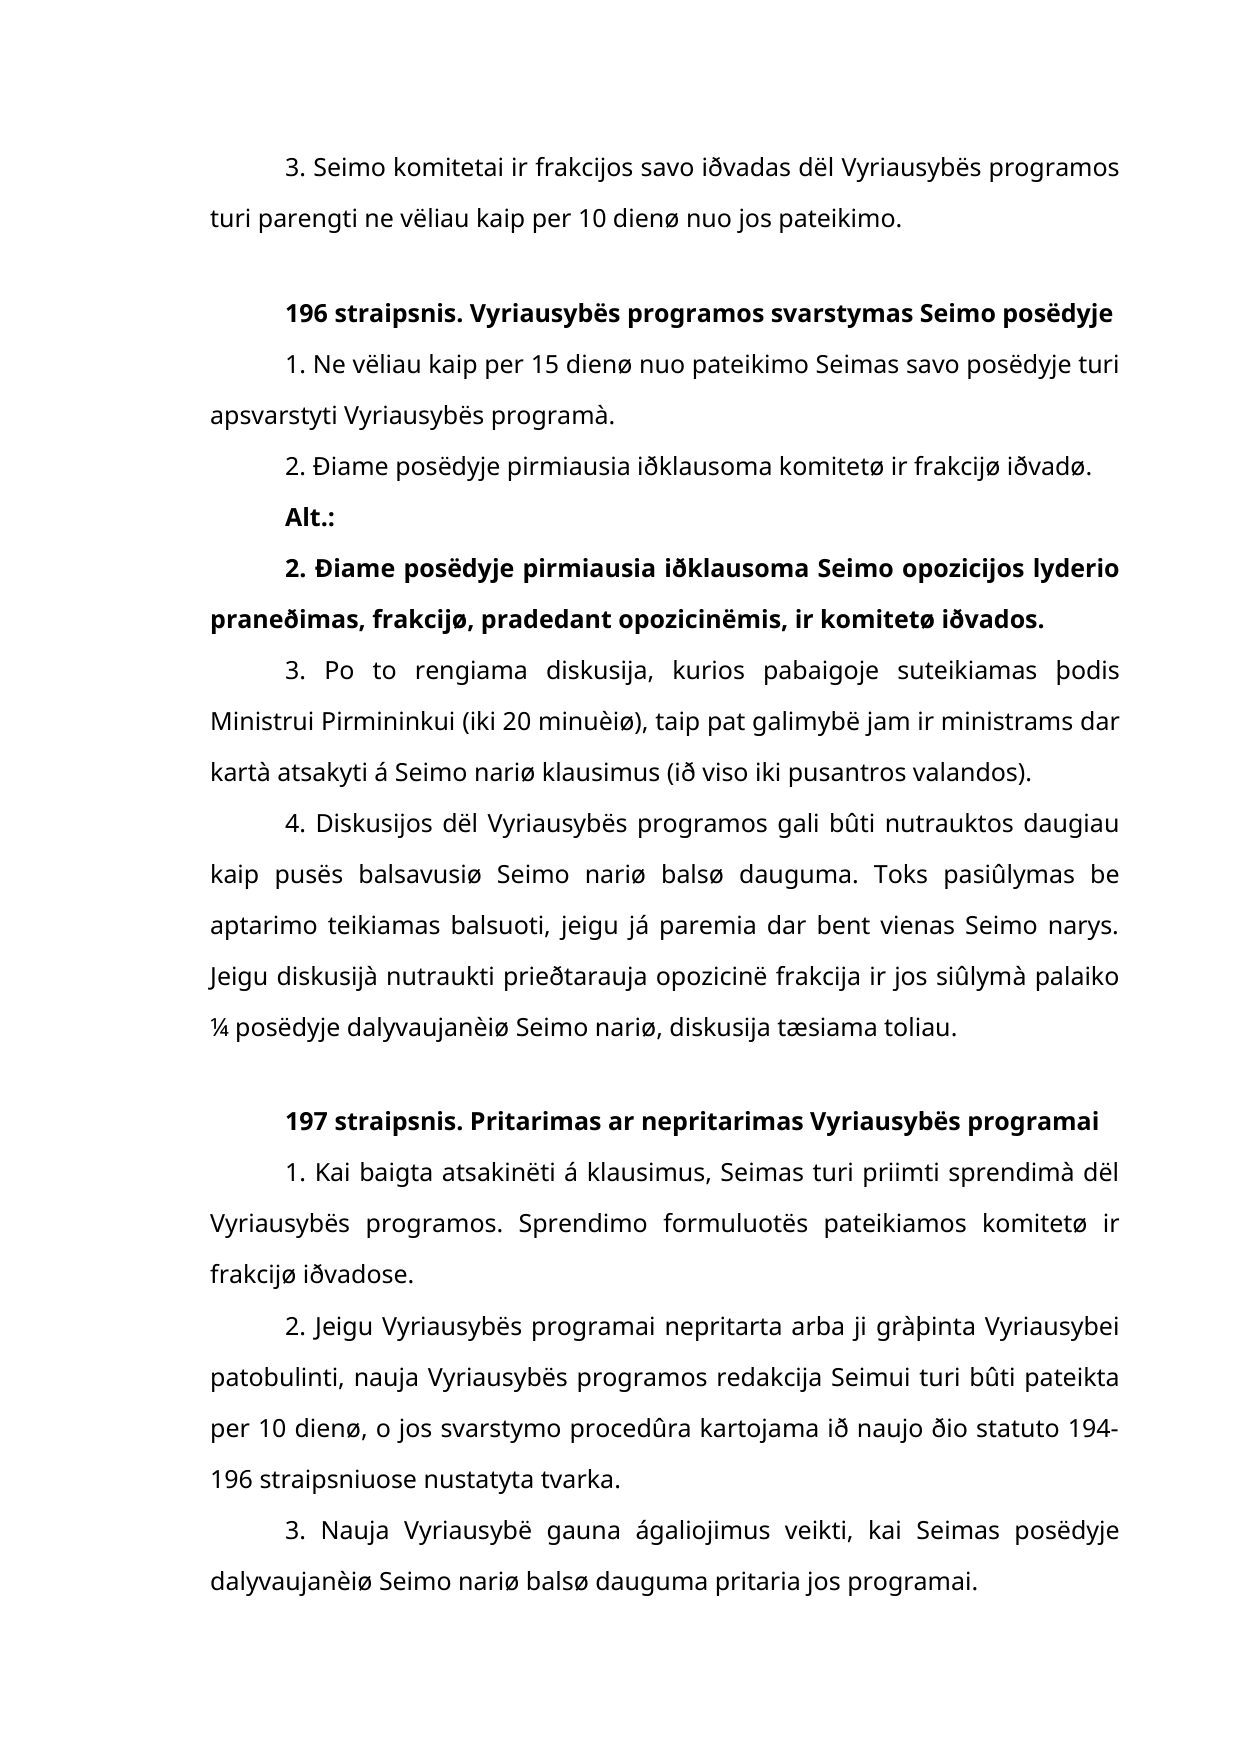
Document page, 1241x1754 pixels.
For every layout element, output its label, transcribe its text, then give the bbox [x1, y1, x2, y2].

text 196 straipsnis. Vyriausybës programos svarstymas Seimo posëdyje [210, 295, 1121, 329]
text 1. Ne vëliau kaip per 15 dienø nuo pateikimo Seimas savo posëdyje turi apsvarstyti Vyriausybës programà. [210, 346, 1121, 431]
text 3. Nauja Vyriausybë gauna ágaliojimus veikti, kai Seimas posëdyje dalyvaujanèiø Seimo nariø balsø dauguma pritaria jos programai. [210, 1512, 1121, 1597]
text 197 straipsnis. Pritarimas ar nepritarimas Vyriausybës programai [210, 1104, 1121, 1138]
text 3. Seimo komitetai ir frakcijos savo iðvadas dël Vyriausybës programos turi parengti ne vëliau kaip per 10 dienø nuo jos pateikimo. [210, 150, 1121, 235]
text 2. Ðiame posëdyje pirmiausia iðklausoma Seimo opozicijos lyderio praneðimas, frakcijø, pradedant opozicinëmis, ir komitetø iðvados. [210, 550, 1121, 636]
text 1. Kai baigta atsakinëti á klausimus, Seimas turi priimti sprendimà dël Vyriausybës programos. Sprendimo formuluotës pateikiamos komitetø ir frakcijø iðvadose. [210, 1155, 1121, 1291]
text 3. Po to rengiama diskusija, kurios pabaigoje suteikiamas þodis Ministrui Pirmininkui (iki 20 minuèiø), taip pat galimybë jam ir ministrams dar kartà atsakyti á Seimo nariø klausimus (ið viso iki pusantros valandos). [210, 652, 1121, 789]
text 2. Jeigu Vyriausybës programai nepritarta arba ji gràþinta Vyriausybei patobulinti, nauja Vyriausybës programos redakcija Seimui turi bûti pateikta per 10 dienø, o jos svarstymo procedûra kartojama ið naujo ðio statuto 194-196 straipsniuose nustatyta tvarka. [210, 1308, 1121, 1495]
text 4. Diskusijos dël Vyriausybës programos gali bûti nutrauktos daugiau kaip pusës balsavusiø Seimo nariø balsø dauguma. Toks pasiûlymas be aptarimo teikiamas balsuoti, jeigu já paremia dar bent vienas Seimo narys. Jeigu diskusijà nutraukti prieðtarauja opozicinë frakcija ir jos siûlymà palaiko ¼ posëdyje dalyvaujanèiø Seimo nariø, diskusija tæsiama toliau. [210, 806, 1121, 1044]
text Alt.: [210, 499, 1121, 533]
text 2. Ðiame posëdyje pirmiausia iðklausoma komitetø ir frakcijø iðvadø. [210, 448, 1121, 482]
